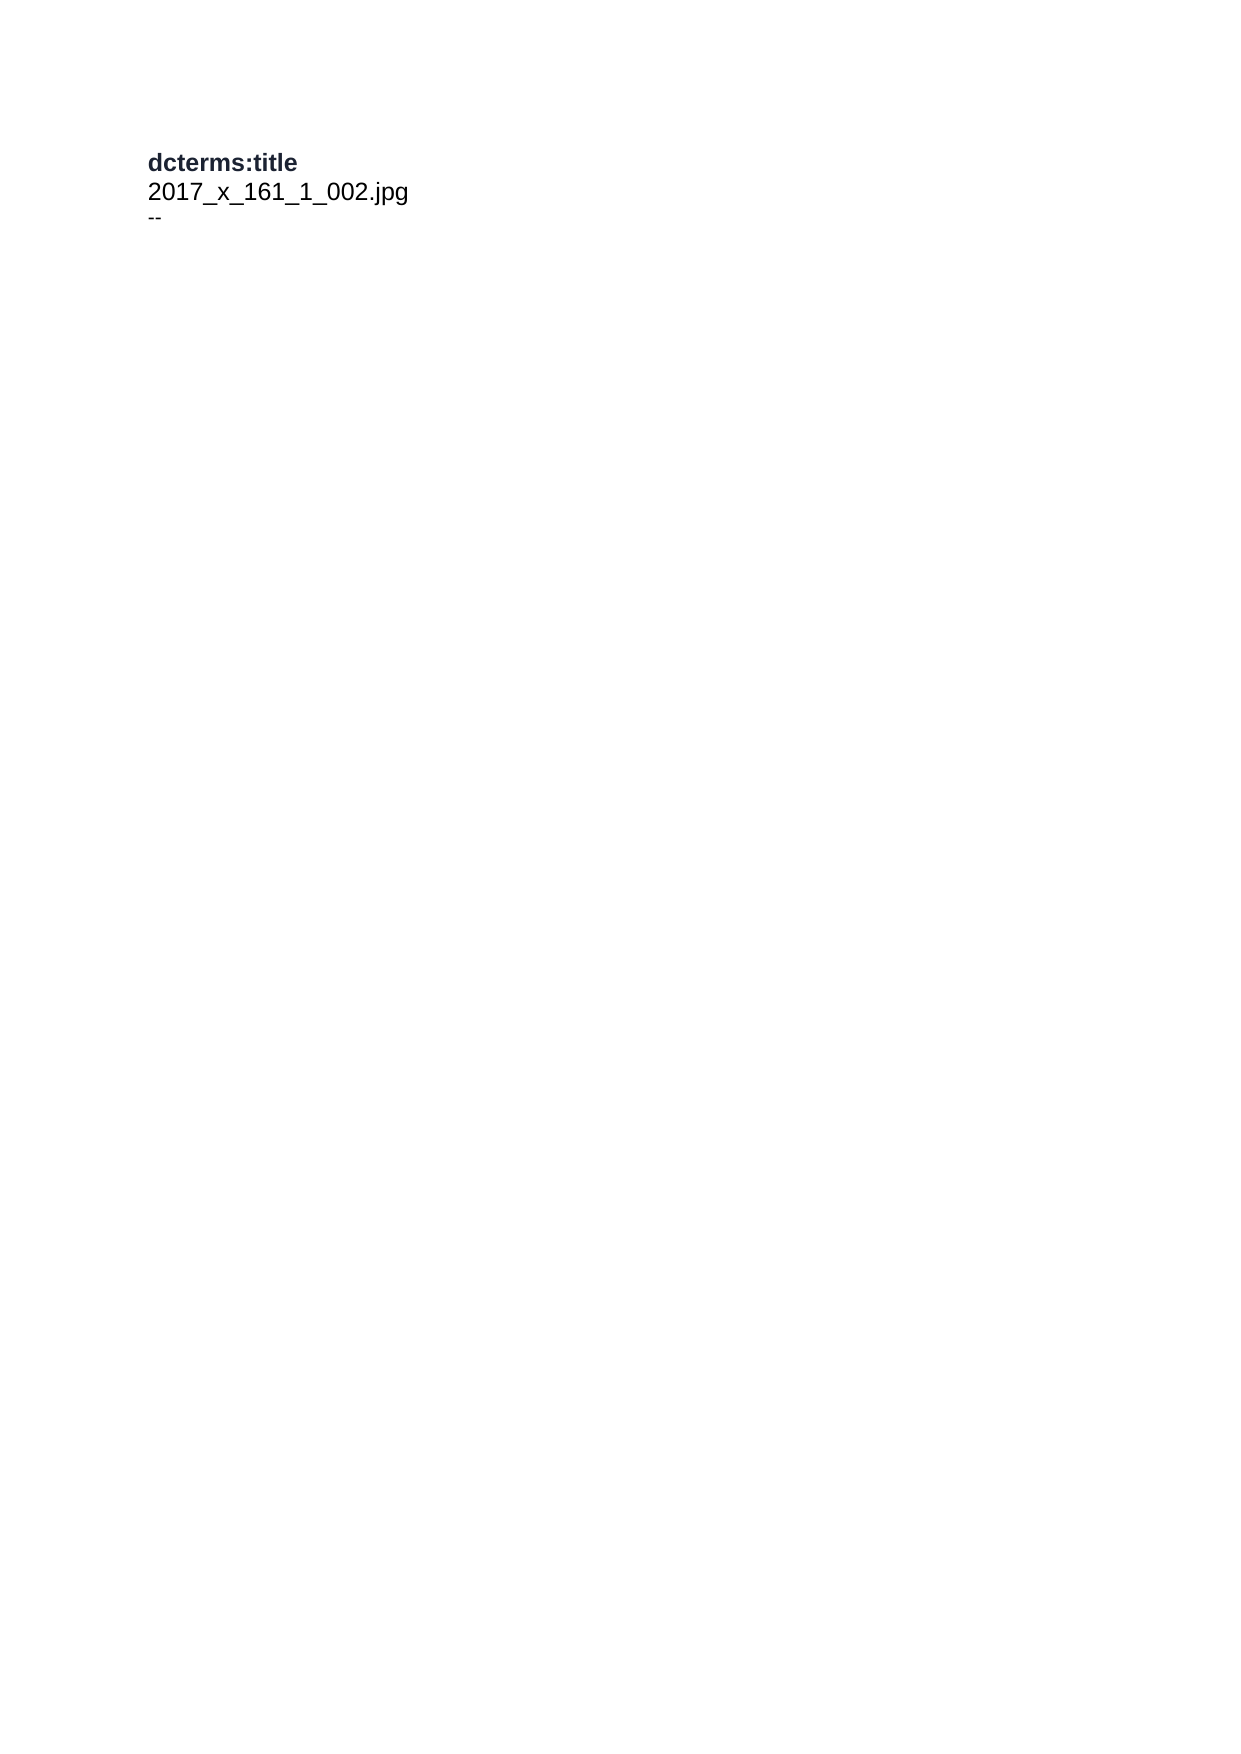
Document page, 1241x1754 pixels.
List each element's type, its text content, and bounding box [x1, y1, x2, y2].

text dcterms:title [148, 148, 1092, 176]
text 2017_x_161_1_002.jpg [148, 176, 1092, 205]
text -- [148, 205, 1092, 229]
